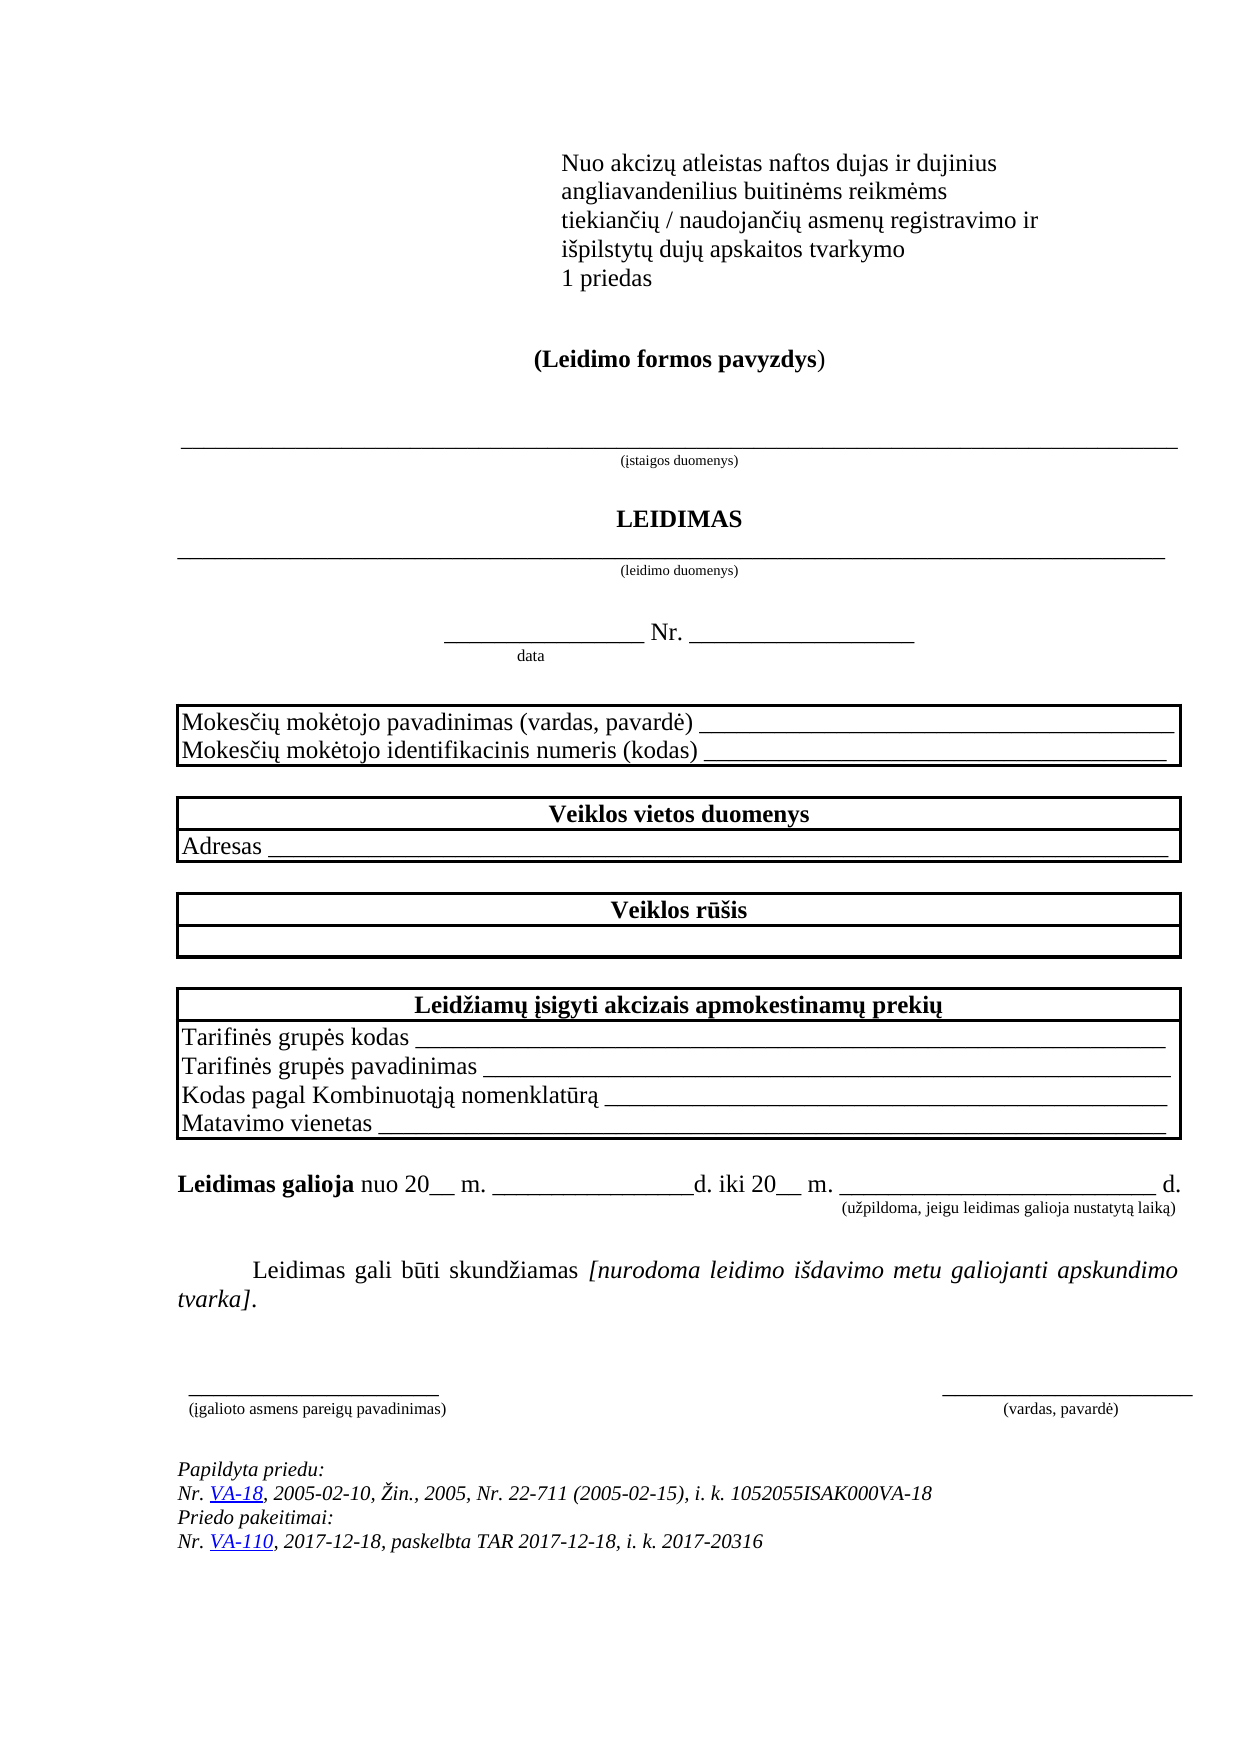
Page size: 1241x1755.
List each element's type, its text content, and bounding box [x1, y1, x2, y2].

text _______________________________________________________________________________ [177, 533, 1181, 562]
table_header Veiklos vietos duomenys [179, 799, 1179, 828]
table_cell [179, 927, 1179, 955]
table_header ____________________ [177, 1370, 690, 1399]
text (leidimo duomenys) [177, 562, 1181, 588]
text LEIDIMAS [177, 504, 1181, 533]
table_cell (vardas, pavardė) [690, 1399, 1204, 1428]
text _______________________________________________________________________________________ [177, 426, 1181, 452]
text ________________ Nr. __________________ [177, 617, 1181, 646]
text (Leidimo formos pavyzdys) [177, 344, 1181, 373]
text Papildyta priedu: [177, 1457, 1181, 1481]
text (užpildoma, jeigu leidimas galioja nustatytą laiką) [177, 1198, 1181, 1227]
text Nuo akcizų atleistas naftos dujas ir dujinius [177, 148, 1181, 176]
text Leidimas galioja nuo 20__ m. d. iki 20__ m. d. [177, 1169, 1181, 1198]
table_header ____________________ [690, 1370, 1204, 1399]
text Nr. VA-110, 2017-12-18, paskelbta TAR 2017-12-18, i. k. 2017-20316 [177, 1529, 1181, 1553]
text data [177, 646, 1181, 675]
table_header Mokesčių mokėtojo pavadinimas (vardas, pavardė) ______________________________________ Mokesčių mokėtojo identifikacinis numeris (kodas) _____________________________________ [179, 707, 1179, 764]
text 1 priedas [177, 263, 1181, 291]
text (įstaigos duomenys) [177, 452, 1181, 478]
table_cell (įgalioto asmens pareigų pavadinimas) [177, 1399, 690, 1428]
text Nr. VA-18, 2005-02-10, Žin., 2005, Nr. 22-711 (2005-02-15), i. k. 1052055ISAK000VA-18 [177, 1481, 1181, 1505]
table_cell Adresas ________________________________________________________________________ [179, 831, 1179, 860]
text angliavandenilius buitinėms reikmėms [177, 176, 1181, 205]
text Leidimas gali būti skundžiamas [nurodoma leidimo išdavimo metu galiojanti apskundimo tvarka]. [177, 1255, 1181, 1313]
table_header Leidžiamų įsigyti akcizais apmokestinamų prekių [179, 990, 1179, 1019]
text Priedo pakeitimai: [177, 1505, 1181, 1529]
text išpilstytų dujų apskaitos tvarkymo [177, 234, 1181, 263]
table_cell Tarifinės grupės kodas ____________________________________________________________ Tarifinės grupės pavadinimas _______________________________________________________ Kodas pagal Kombinuotąją nomenklatūrą _____________________________________________ Matavimo vienetas _______________________________________________________________ [179, 1022, 1179, 1137]
table_header Veiklos rūšis [179, 895, 1179, 923]
text tiekiančių / naudojančių asmenų registravimo ir [177, 205, 1181, 234]
